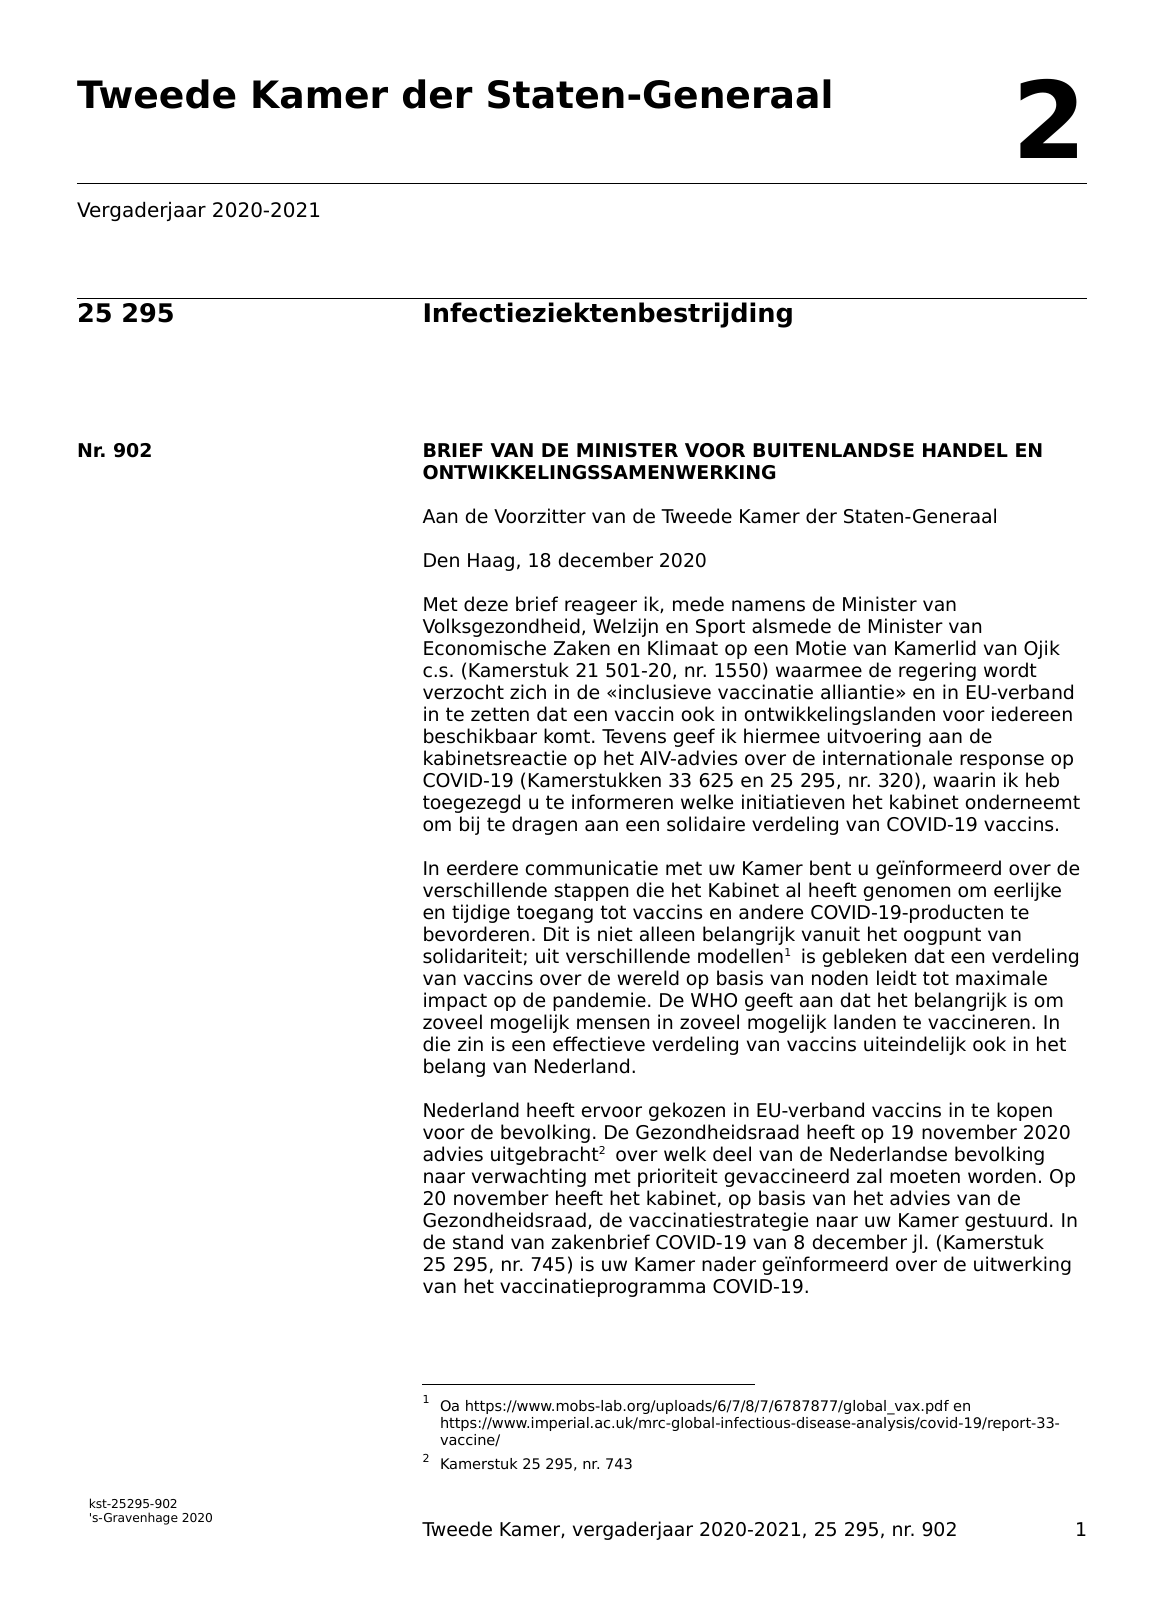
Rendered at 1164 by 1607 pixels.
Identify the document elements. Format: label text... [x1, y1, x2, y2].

text Met deze brief reageer ik, mede namens de Minister van Volksgezondheid, Welzijn en Sport alsmede de Minister van Economische Zaken en Klimaat op een Motie van Kamerlid van Ojik c.s. (Kamerstuk 21 501-20, nr. 1550) waarmee de regering wordt verzocht zich in de «inclusieve vaccinatie alliantie» en in EU-verband in te zetten dat een vaccin ook in ontwikkelingslanden voor iedereen beschikbaar komt. Tevens geef ik hiermee uitvoering aan de kabinetsreactie op het AIV-advies over de internationale response op COVID-19 (Kamerstukken 33 625 en 25 295, nr. 320), waarin ik heb toegezegd u te informeren welke initiatieven het kabinet onderneemt om bij te dragen aan een solidaire verdeling van COVID-19 vaccins. [422, 594, 1087, 836]
text 's-Gravenhage 2020 [88, 1511, 323, 1525]
table_cell Vergaderjaar 2020-2021 [77, 184, 1087, 298]
table_header 2 [886, 59, 1087, 183]
text Oa https://www.mobs-lab.org/uploads/6/7/8/7/6787877/global_vax.pdf en https://www.imperial.ac.uk/mrc-global-infectious-disease-analysis/covid-19/report-33-vaccine/ [422, 1393, 1087, 1449]
text Aan de Voorzitter van de Tweede Kamer der Staten-Generaal [422, 506, 1087, 528]
subtitle Nr. 902 BRIEF VAN DE MINISTER VOOR BUITENLANDSE HANDEL EN ONTWIKKELINGSSAMENWERKING [77, 440, 1087, 484]
text Den Haag, 18 december 2020 [422, 550, 1087, 572]
text In eerdere communicatie met uw Kamer bent u geïnformeerd over de verschillende stappen die het Kabinet al heeft genomen om eerlijke en tijdige toegang tot vaccins en andere COVID-19-producten te bevorderen. Dit is niet alleen belangrijk vanuit het oogpunt van solidariteit; uit verschillende modellen is gebleken dat een verdeling van vaccins over de wereld op basis van noden leidt tot maximale impact op de pandemie. De WHO geeft aan dat het belangrijk is om zoveel mogelijk mensen in zoveel mogelijk landen te vaccineren. In die zin is een effectieve verdeling van vaccins uiteindelijk ook in het belang van Nederland. [422, 858, 1087, 1078]
subtitle 25 295 Infectieziektenbestrijding [77, 299, 1087, 329]
text Nederland heeft ervoor gekozen in EU-verband vaccins in te kopen voor de bevolking. De Gezondheidsraad heeft op 19 november 2020 advies uitgebracht over welk deel van de Nederlandse bevolking naar verwachting met prioriteit gevaccineerd zal moeten worden. Op 20 november heeft het kabinet, op basis van het advies van de Gezondheidsraad, de vaccinatiestrategie naar uw Kamer gestuurd. In de stand van zakenbrief COVID-19 van 8 december jl. (Kamerstuk 25 295, nr. 745) is uw Kamer nader geïnformeerd over de uitwerking van het vaccinatieprogramma COVID-19. [422, 1100, 1087, 1298]
text kst-25295-902 [88, 1497, 323, 1511]
table_header Tweede Kamer der Staten-Generaal [77, 59, 886, 183]
text Kamerstuk 25 295, nr. 743 [422, 1452, 1087, 1474]
